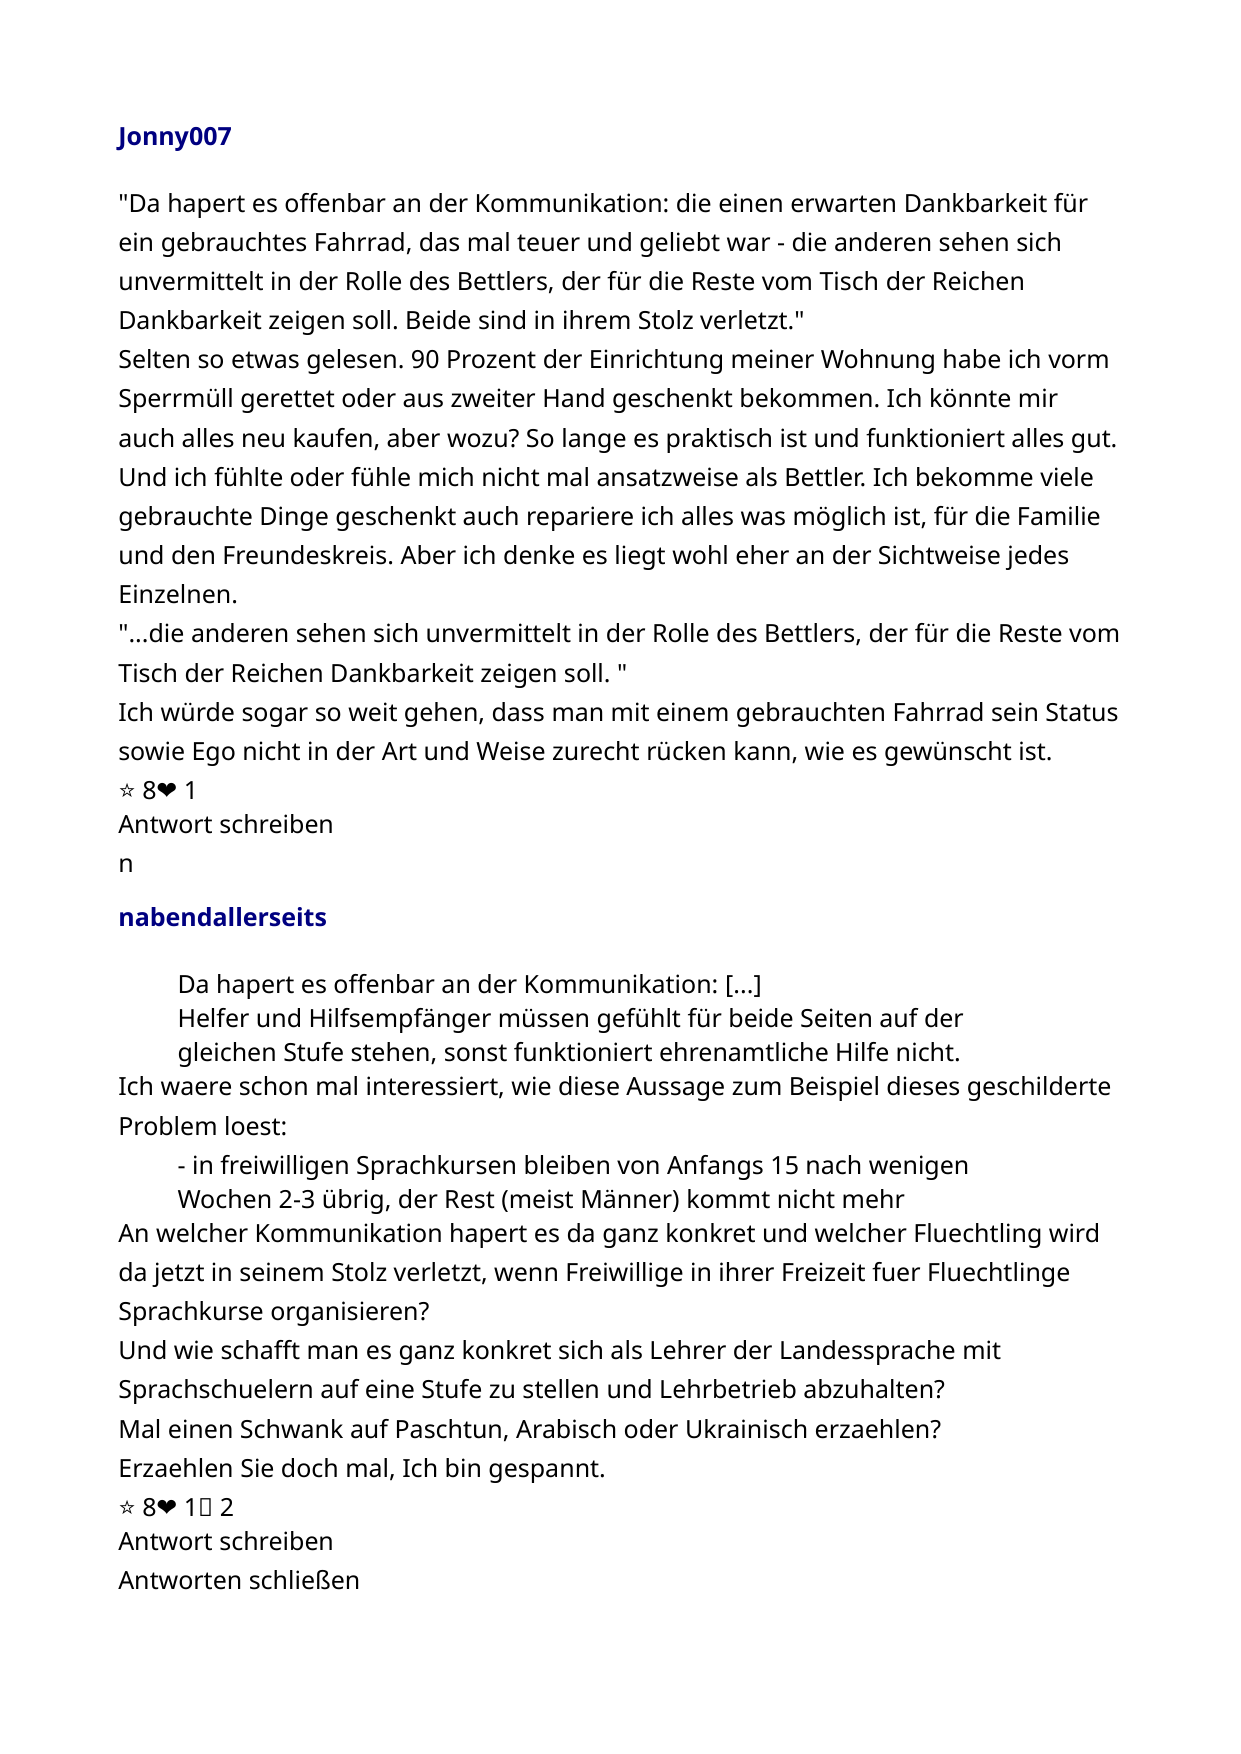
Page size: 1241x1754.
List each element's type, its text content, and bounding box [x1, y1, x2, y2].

text Antwort schreiben [118, 1524, 1122, 1558]
text Und wie schafft man es ganz konkret sich als Lehrer der Landessprache mit Sprachschuelern auf eine Stufe zu stellen und Lehrbetrieb abzuhalten? [118, 1333, 1122, 1406]
text ⭐️ 8❤️ 1🤨 2 [118, 1489, 1122, 1524]
subtitle Jonny007 [118, 118, 1122, 152]
text - in freiwilligen Sprachkursen bleiben von Anfangs 15 nach wenigen Wochen 2-3 übrig, der Rest (meist Männer) kommt nicht mehr [177, 1147, 1063, 1215]
text Mal einen Schwank auf Paschtun, Arabisch oder Ukrainisch erzaehlen? [118, 1411, 1122, 1445]
text ⭐️ 8❤️ 1 [118, 773, 1122, 807]
text Selten so etwas gelesen. 90 Prozent der Einrichtung meiner Wohnung habe ich vorm Sperrmüll gerettet oder aus zweiter Hand geschenkt bekommen. Ich könnte mir auch alles neu kaufen, aber wozu? So lange es praktisch ist und funktioniert alles gut. Und ich fühlte oder fühle mich nicht mal ansatzweise als Bettler. Ich bekomme viele gebrauchte Dinge geschenkt auch repariere ich alles was möglich ist, für die Familie und den Freundeskreis. Aber ich denke es liegt wohl eher an der Sichtweise jedes Einzelnen. [118, 342, 1122, 611]
subtitle nabendallerseits [118, 900, 1122, 934]
text Helfer und Hilfsempfänger müssen gefühlt für beide Seiten auf der gleichen Stufe stehen, sonst funktioniert ehrenamtliche Hilfe nicht. [177, 1001, 1063, 1069]
text "...die anderen sehen sich unvermittelt in der Rolle des Bettlers, der für die Reste vom Tisch der Reichen Dankbarkeit zeigen soll. " [118, 616, 1122, 689]
text Antwort schreiben [118, 807, 1122, 841]
text Da hapert es offenbar an der Kommunikation: [...] [177, 967, 1063, 1001]
text "Da hapert es offenbar an der Kommunikation: die einen erwarten Dankbarkeit für ein gebrauchtes Fahrrad, das mal teuer und geliebt war - die anderen sehen sich unvermittelt in der Rolle des Bettlers, der für die Reste vom Tisch der Reichen Dankbarkeit zeigen soll. Beide sind in ihrem Stolz verletzt." [118, 185, 1122, 337]
text Ich waere schon mal interessiert, wie diese Aussage zum Beispiel dieses geschilderte Problem loest: [118, 1069, 1122, 1142]
text Ich würde sogar so weit gehen, dass man mit einem gebrauchten Fahrrad sein Status sowie Ego nicht in der Art und Weise zurecht rücken kann, wie es gewünscht ist. [118, 694, 1122, 768]
text Erzaehlen Sie doch mal, Ich bin gespannt. [118, 1450, 1122, 1484]
text Antworten schließen [118, 1563, 1122, 1597]
text An welcher Kommunikation hapert es da ganz konkret und welcher Fluechtling wird da jetzt in seinem Stolz verletzt, wenn Freiwillige in ihrer Freizeit fuer Fluechtlinge Sprachkurse organisieren? [118, 1215, 1122, 1328]
text n [118, 846, 1122, 880]
